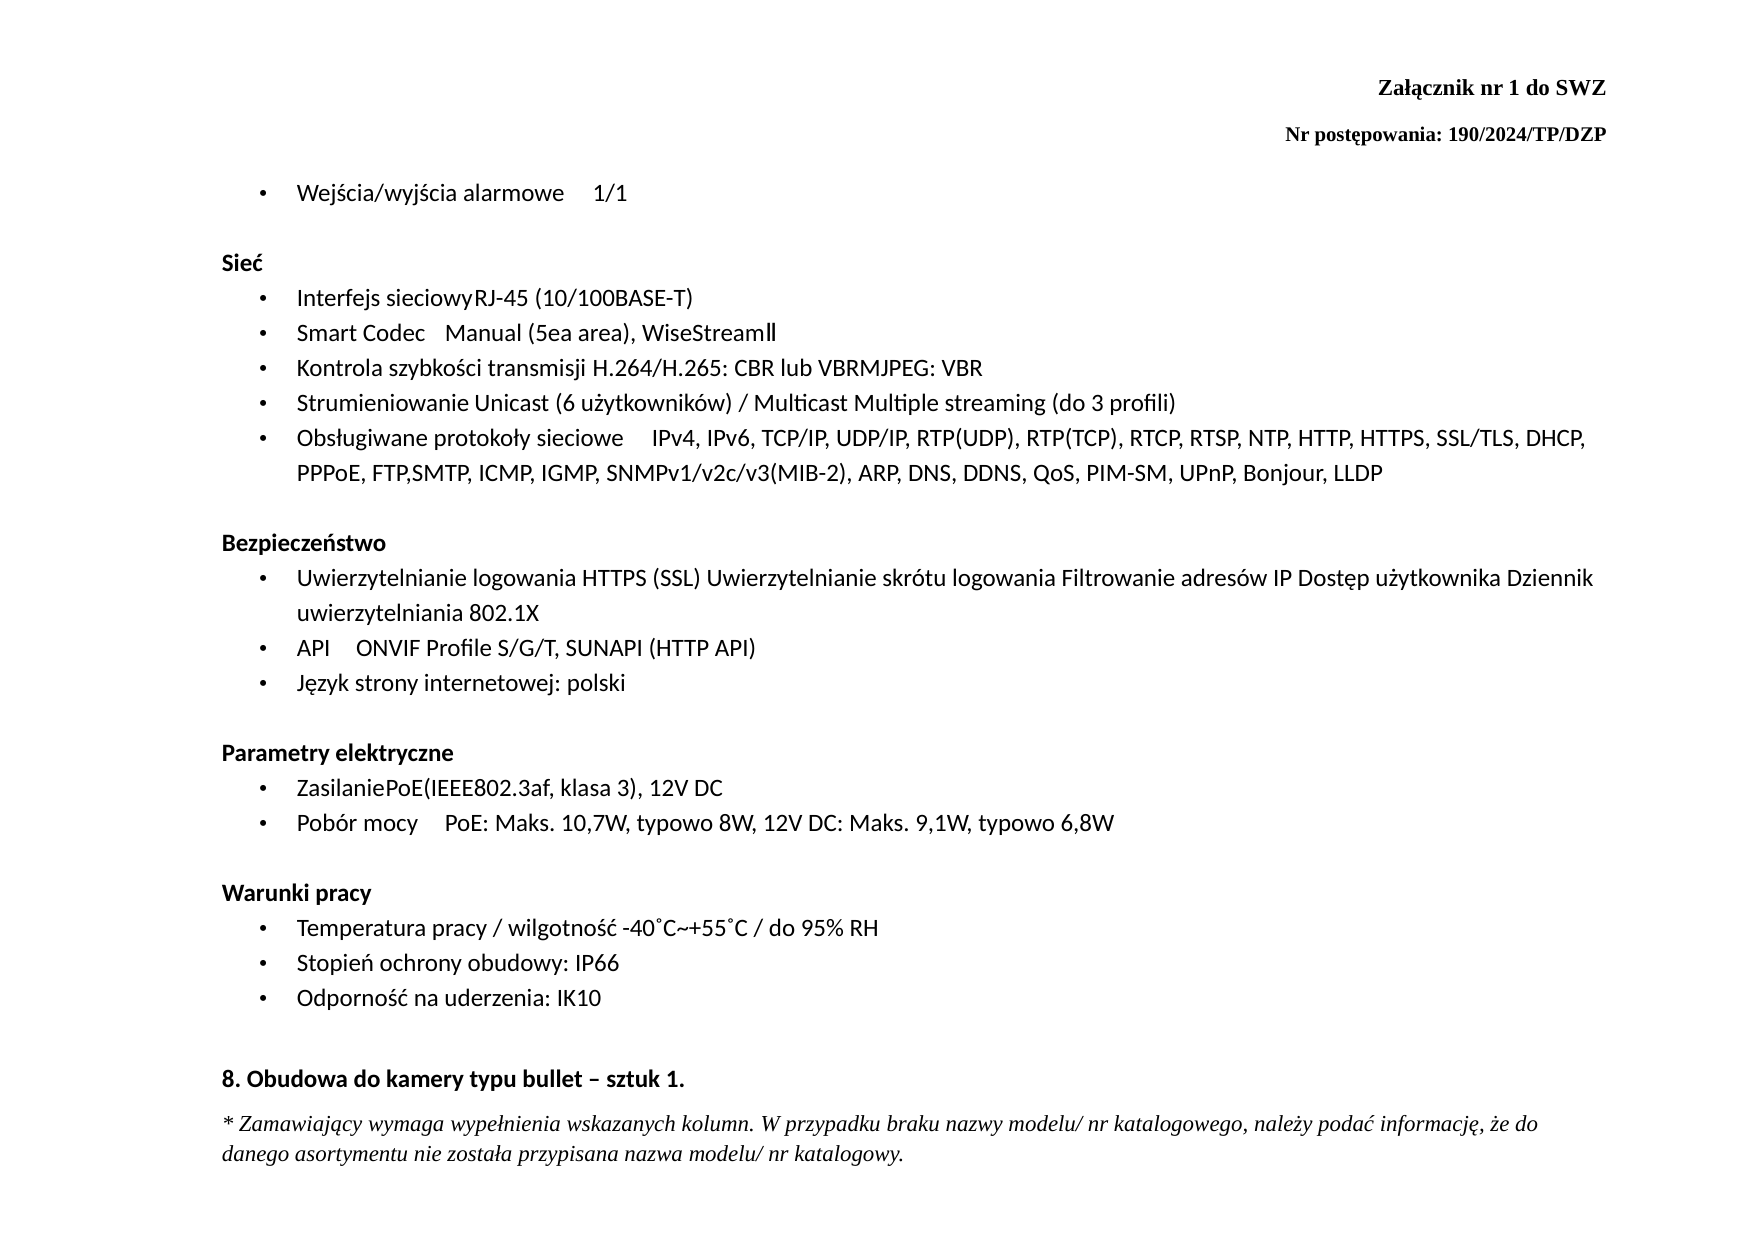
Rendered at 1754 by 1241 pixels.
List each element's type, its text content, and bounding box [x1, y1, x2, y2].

text Sieć [222, 248, 1606, 278]
list API ONVIF Profile S/G/T, SUNAPI (HTTP API) [259, 633, 1606, 663]
list Zasilanie PoE(IEEE802.3af, klasa 3), 12V DC [259, 773, 1606, 803]
list Język strony internetowej: polski [259, 668, 1606, 698]
list Obsługiwane protokoły sieciowe IPv4, IPv6, TCP/IP, UDP/IP, RTP(UDP), RTP(TCP), RTCP, RTSP, NTP, HTTP, HTTPS, SSL/TLS, DHCP, PPPoE, FTP,SMTP, ICMP, IGMP, SNMPv1/v2c/v3(MIB-2), ARP, DNS, DDNS, QoS, PIM-SM, UPnP, Bonjour, LLDP [259, 423, 1606, 488]
list Pobór mocy PoE: Maks. 10,7W, typowo 8W, 12V DC: Maks. 9,1W, typowo 6,8W [259, 808, 1606, 838]
list Wejścia/wyjścia alarmowe 1/1 [259, 178, 1606, 208]
list Strumieniowanie Unicast (6 użytkowników) / Multicast Multiple streaming (do 3 profili) [259, 388, 1606, 418]
list Temperatura pracy / wilgotność -40˚C~+55˚C / do 95% RH [259, 913, 1606, 943]
list Uwierzytelnianie logowania HTTPS (SSL) Uwierzytelnianie skrótu logowania Filtrowanie adresów IP Dostęp użytkownika Dziennik uwierzytelniania 802.1X [259, 563, 1606, 628]
list Smart Codec Manual (5ea area), WiseStreamⅡ [259, 318, 1606, 348]
text Bezpieczeństwo [222, 528, 1606, 558]
text Warunki pracy [222, 878, 1606, 908]
list Kontrola szybkości transmisji H.264/H.265: CBR lub VBRMJPEG: VBR [259, 353, 1606, 383]
list Stopień ochrony obudowy: IP66 [259, 948, 1606, 978]
list Interfejs sieciowy RJ-45 (10/100BASE-T) [259, 283, 1606, 313]
text 8. Obudowa do kamery typu bullet – sztuk 1. [222, 1049, 1606, 1097]
list Odporność na uderzenia: IK10 [259, 983, 1606, 1045]
text Parametry elektryczne [222, 738, 1606, 768]
